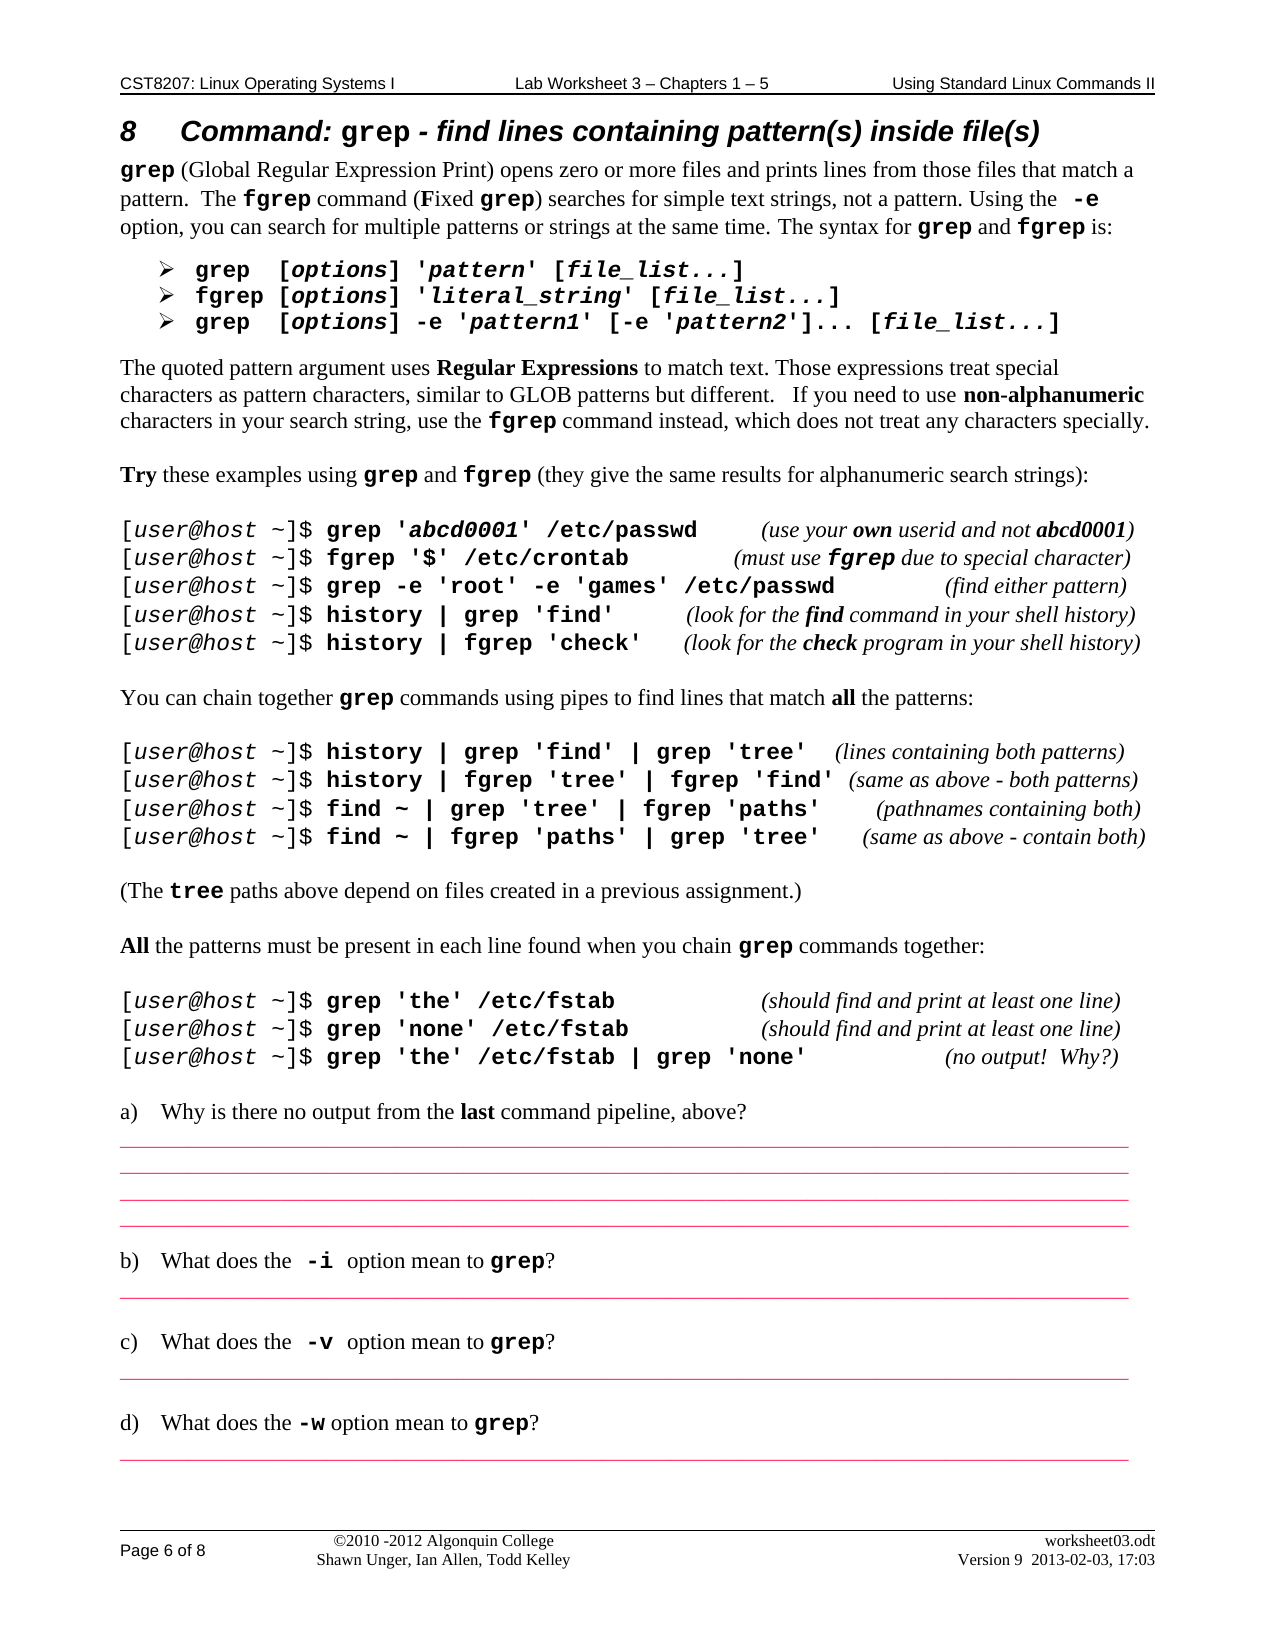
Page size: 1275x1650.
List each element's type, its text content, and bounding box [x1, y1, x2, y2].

text [user@host ~]$ grep -e 'root' -e 'games' /etc/passwd (find either pattern) [120, 573, 1155, 601]
text ________________________________________________________________________________________ [120, 1150, 1155, 1177]
list What does the -w option mean to grep? [120, 1409, 1155, 1437]
list What does the -i option mean to grep? [120, 1247, 1155, 1275]
text [user@host ~]$ history | grep 'find' | grep 'tree' (lines containing both patterns) [120, 738, 1155, 766]
text [user@host ~]$ history | fgrep 'tree' | fgrep 'find' (same as above - both patterns) [120, 766, 1155, 795]
list fgrep [options] 'literal_string' [file_list...] [157, 285, 1155, 311]
text ________________________________________________________________________________________ [120, 1203, 1155, 1229]
list grep [options] 'pattern' [file_list...] [157, 259, 1155, 285]
text [user@host ~]$ find ~ | fgrep 'paths' | grep 'tree' (same as above - contain both) [120, 823, 1155, 851]
text [user@host ~]$ grep 'none' /etc/fstab (should find and print at least one line) [120, 1015, 1155, 1043]
list ________________________________________________________________________________________ [120, 1356, 1155, 1383]
list What does the -v option mean to grep? [120, 1328, 1155, 1356]
text (The tree paths above depend on files created in a previous assignment.) [120, 877, 1155, 906]
list ________________________________________________________________________________________ [120, 1437, 1155, 1464]
list Why is there no output from the last command pipeline, above? [120, 1098, 1155, 1124]
text [user@host ~]$ grep 'the' /etc/fstab | grep 'none' (no output! Why?) [120, 1043, 1155, 1071]
text [user@host ~]$ find ~ | grep 'tree' | fgrep 'paths' (pathnames containing both) [120, 795, 1155, 823]
text All the patterns must be present in each line found when you chain grep commands together: [120, 932, 1155, 960]
subtitle Command: grep - find lines containing pattern(s) inside file(s) [120, 114, 1155, 150]
text [user@host ~]$ history | grep 'find' (look for the find command in your shell history) [120, 601, 1155, 629]
text [user@host ~]$ grep 'abcd0001' /etc/passwd (use your own userid and not abcd0001) [120, 516, 1155, 544]
text [user@host ~]$ history | fgrep 'check' (look for the check program in your shell history) [120, 629, 1155, 657]
text Try these examples using grep and fgrep (they give the same results for alphanumeric search strings): [120, 462, 1155, 490]
text [user@host ~]$ grep 'the' /etc/fstab (should find and print at least one line) [120, 987, 1155, 1015]
text [user@host ~]$ fgrep '$' /etc/crontab (must use fgrep due to special character) [120, 544, 1155, 573]
list grep [options] -e 'pattern1' [-e 'pattern2']... [file_list...] [157, 311, 1155, 337]
text You can chain together grep commands using pipes to find lines that match all the patterns: [120, 684, 1155, 712]
list ________________________________________________________________________________________ [120, 1275, 1155, 1302]
text The quoted pattern argument uses Regular Expressions to match text. Those expressions treat special characters as pattern characters, similar to GLOB patterns but different. If you need to use non-alphanumeric characters in your search string, use the fgrep command instead, which does not treat any characters specially. [120, 354, 1155, 435]
text ________________________________________________________________________________________ [120, 1124, 1155, 1150]
text ________________________________________________________________________________________ [120, 1177, 1155, 1203]
text grep (Global Regular Expression Print) opens zero or more files and prints lines from those files that match a pattern. The fgrep command (Fixed grep) searches for simple text strings, not a pattern. Using the -e option, you can search for multiple patterns or strings at the same time. The syntax for grep and fgrep is: [120, 156, 1155, 241]
